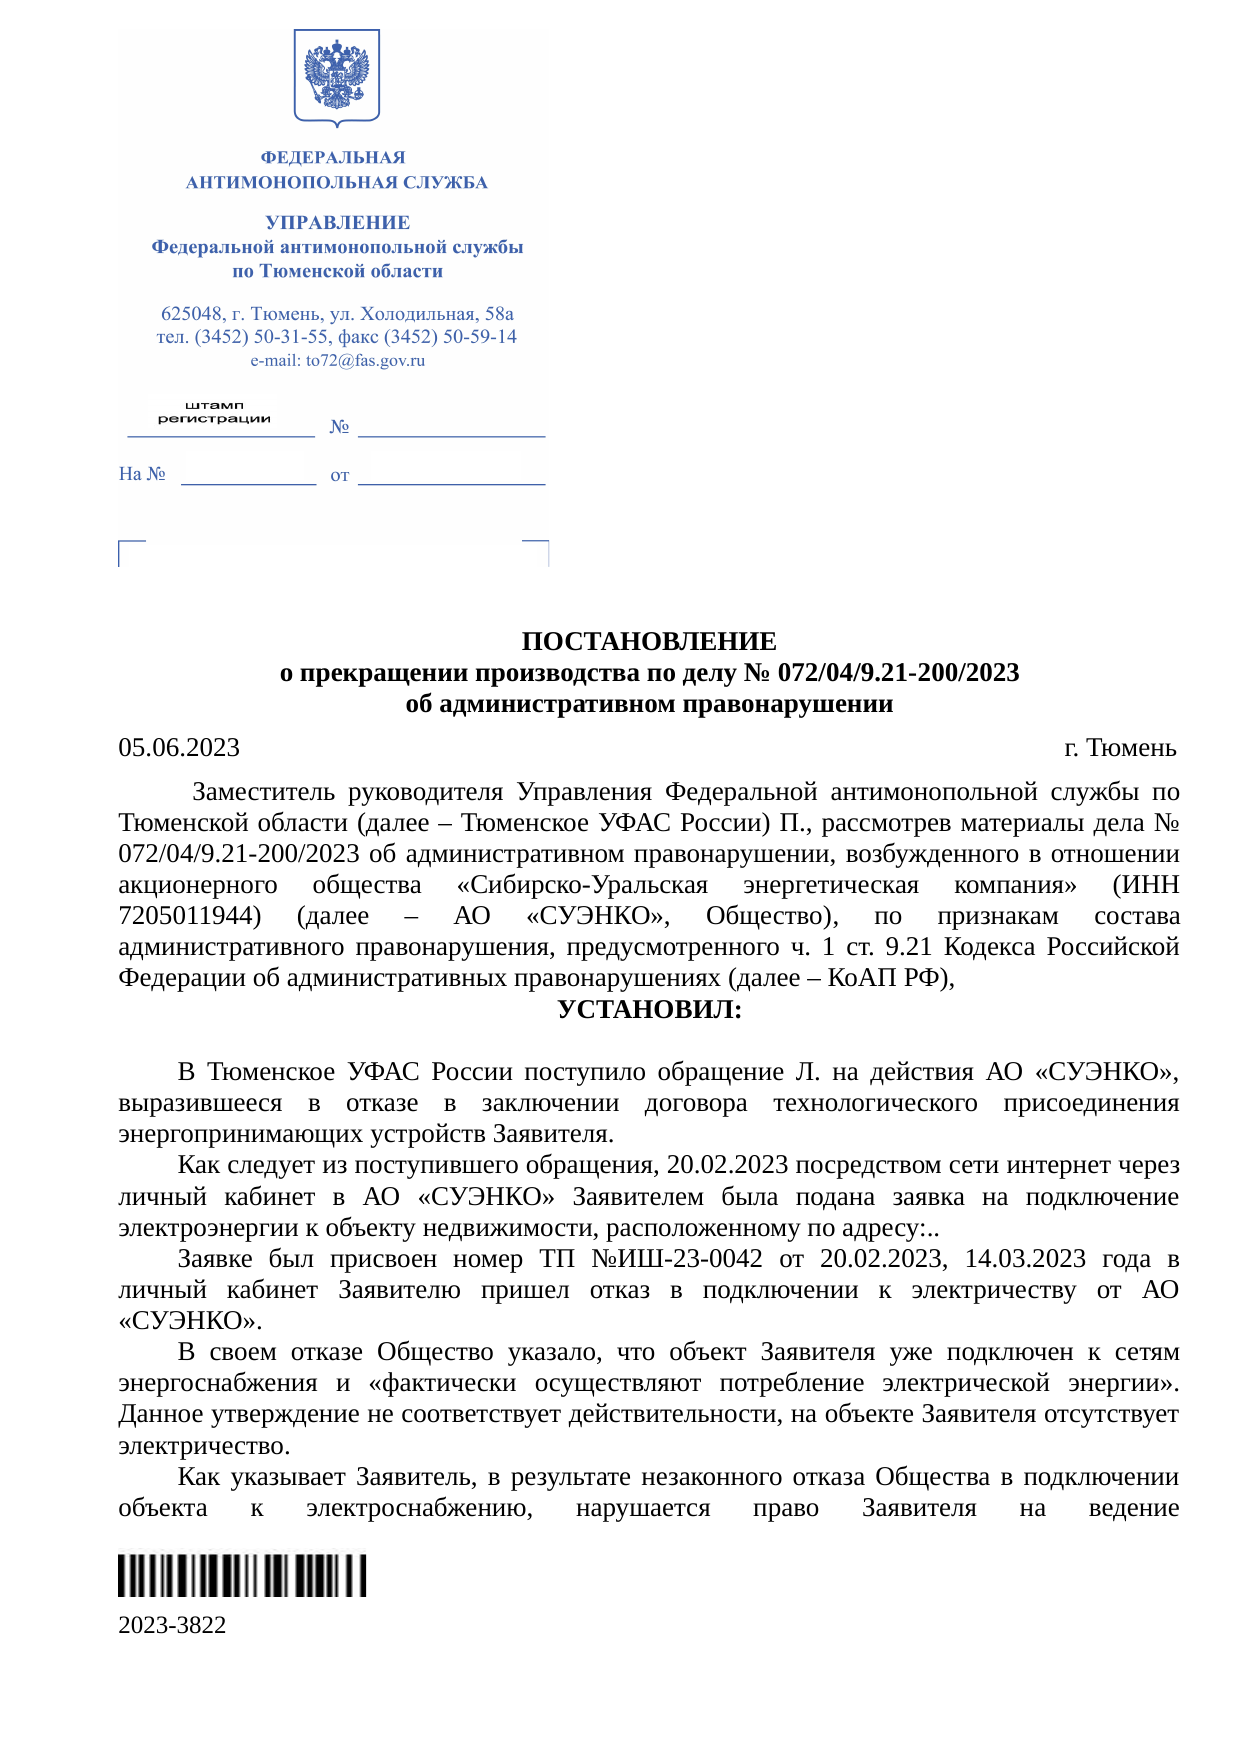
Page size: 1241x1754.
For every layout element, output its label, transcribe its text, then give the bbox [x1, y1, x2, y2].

text В Тюменское УФАС России поступило обращение Л. на действия АО «СУЭНКО», выразившееся в отказе в заключении договора технологического присоединения энергопринимающих устройств Заявителя. [118, 1055, 1181, 1148]
text о прекращении производства по делу № 072/04/9.21-200/2023 [118, 656, 1181, 687]
text Как указывает Заявитель, в результате незаконного отказа Общества в подключении объекта к электроснабжению, нарушается право Заявителя на ведение [118, 1460, 1181, 1522]
text Заместитель руководителя Управления Федеральной антимонопольной службы по Тюменской области (далее – Тюменское УФАС России) П., рассмотрев материалы дела № 072/04/9.21-200/2023 об административном правонарушении, возбужденного в отношении акционерного общества «Сибирско-Уральская энергетическая компания» (ИНН 7205011944) (далее – АО «СУЭНКО», Общество), по признакам состава административного правонарушения, предусмотренного ч. 1 ст. 9.21 Кодекса Российской Федерации об административных правонарушениях (далее – КоАП РФ), [118, 775, 1181, 993]
table_header [664, 118, 1181, 555]
text 05.06.2023 г. Тюмень [118, 731, 1181, 762]
picture [118, 1548, 367, 1597]
text Заявке был присвоен номер ТП №ИШ-23-0042 от 20.02.2023, 14.03.2023 года в личный кабинет Заявителю пришел отказ в подключении к электричеству от АО «СУЭНКО». [118, 1242, 1181, 1335]
text ПОСТАНОВЛЕНИЕ [118, 625, 1181, 656]
text В своем отказе Общество указало, что объект Заявителя уже подключен к сетям энергоснабжения и «фактически осуществляют потребление электрической энергии». Данное утверждение не соответствует действительности, на объекте Заявителя отсутствует электричество. [118, 1335, 1181, 1460]
text об административном правонарушении [118, 687, 1181, 718]
picture [118, 29, 550, 567]
text УСТАНОВИЛ: [118, 993, 1181, 1024]
text Как следует из поступившего обращения, 20.02.2023 посредством сети интернет через личный кабинет в АО «СУЭНКО» Заявителем была подана заявка на подключение электроэнергии к объекту недвижимости, расположенному по адресу:.. [118, 1148, 1181, 1242]
